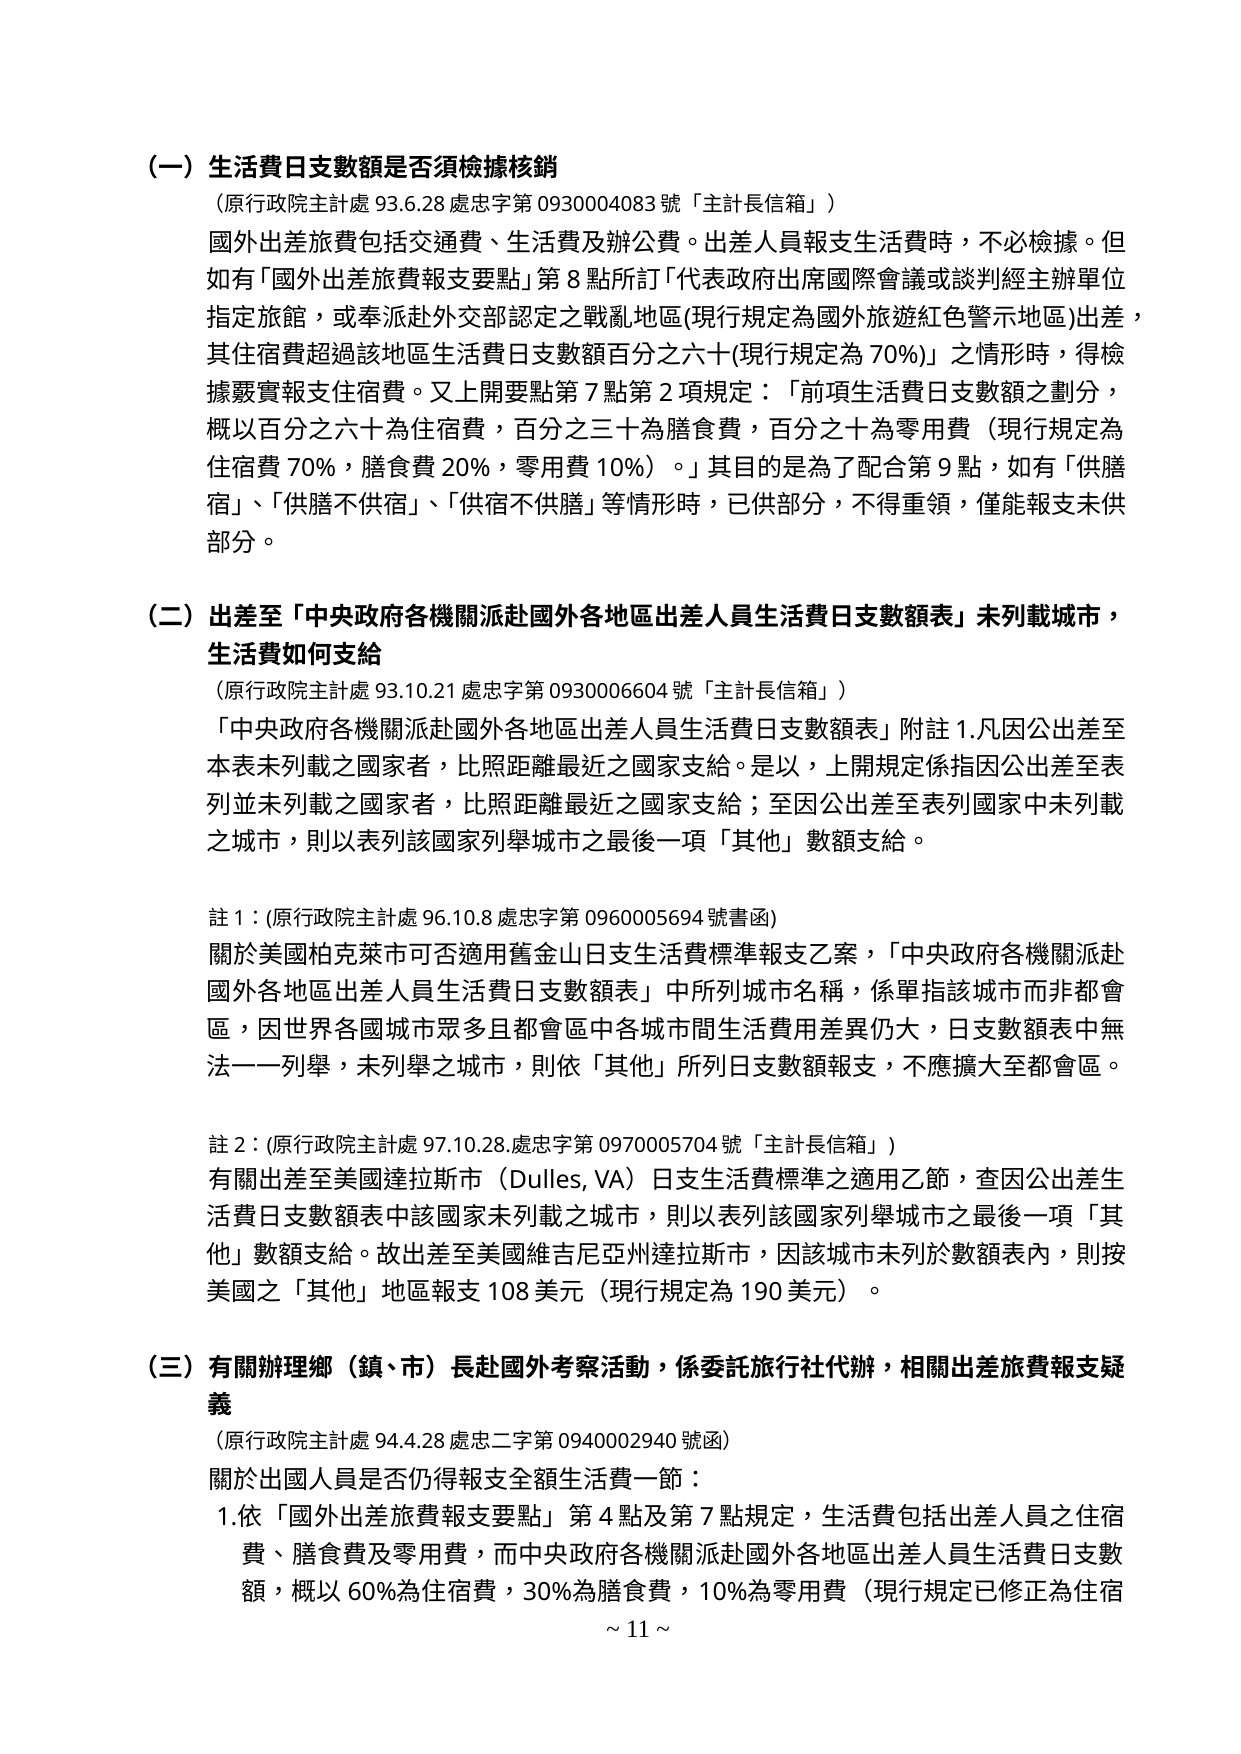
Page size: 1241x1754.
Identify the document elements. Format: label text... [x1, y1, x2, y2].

text 「中央政府各機關派赴國外各地區出差人員生活費日支數額表」附註1.凡因公出差至本表未列載之國家者，比照距離最近之國家支給。是以，上開規定係指因公出差至表列並未列載之國家者，比照距離最近之國家支給；至因公出差至表列國家中未列載之城市，則以表列該國家列舉城市之最後一項「其他」數額支給。 [207, 708, 1126, 858]
text （原行政院主計處93.6.28處忠字第0930004083號「主計長信箱」） [204, 183, 1126, 221]
text 註2：(原行政院主計處97.10.28.處忠字第0970005704號「主計長信箱」) [209, 1121, 1126, 1158]
text 關於美國柏克萊市可否適用舊金山日支生活費標準報支乙案，「中央政府各機關派赴國外各地區出差人員生活費日支數額表」中所列城市名稱，係單指該城市而非都會區，因世界各國城市眾多且都會區中各城市間生活費用差異仍大，日支數額表中無法一一列舉，未列舉之城市，則依「其他」所列日支數額報支，不應擴大至都會區。 [207, 933, 1126, 1083]
text 有關出差至美國達拉斯市（Dulles, VA）日支生活費標準之適用乙節，查因公出差生活費日支數額表中該國家未列載之城市，則以表列該國家列舉城市之最後一項「其他」數額支給。故出差至美國維吉尼亞州達拉斯市，因該城市未列於數額表內，則按美國之「其他」地區報支108美元（現行規定為190美元）。 [207, 1158, 1126, 1308]
text 1.依「國外出差旅費報支要點」第4點及第7點規定，生活費包括出差人員之住宿費、膳食費及零用費，而中央政府各機關派赴國外各地區出差人員生活費日支數額，概以60%為住宿費，30%為膳食費，10%為零用費（現行規定已修正為住宿 [216, 1496, 1126, 1608]
text （原行政院主計處93.10.21處忠字第0930006604號「主計長信箱」） [204, 671, 1126, 708]
text 註1：(原行政院主計處96.10.8處忠字第0960005694號書函) [207, 896, 1126, 933]
text 國外出差旅費包括交通費、生活費及辦公費。出差人員報支生活費時，不必檢據。但如有「國外出差旅費報支要點」第8點所訂「代表政府出席國際會議或談判經主辦單位指定旅館，或奉派赴外交部認定之戰亂地區(現行規定為國外旅遊紅色警示地區)出差，其住宿費超過該地區生活費日支數額百分之六十(現行規定為70%)」之情形時，得檢據覈實報支住宿費。又上開要點第7點第2項規定：「前項生活費日支數額之劃分，概以百分之六十為住宿費，百分之三十為膳食費，百分之十為零用費（現行規定為住宿費70%，膳食費20%，零用費10%）。」其目的是為了配合第9點，如有「供膳宿」、「供膳不供宿」、「供宿不供膳」等情形時，已供部分，不得重領，僅能報支未供部分。 [207, 221, 1126, 558]
text （原行政院主計處94.4.28處忠二字第0940002940號函） [204, 1421, 1126, 1458]
text （二）出差至「中央政府各機關派赴國外各地區出差人員生活費日支數額表」未列載城市，生活費如何支給 [133, 596, 1126, 671]
text 關於出國人員是否仍得報支全額生活費一節： [207, 1458, 1126, 1496]
text （一）生活費日支數額是否須檢據核銷 [133, 146, 1126, 183]
text （三）有關辦理鄉（鎮、市）長赴國外考察活動，係委託旅行社代辦，相關出差旅費報支疑義 [133, 1346, 1126, 1421]
